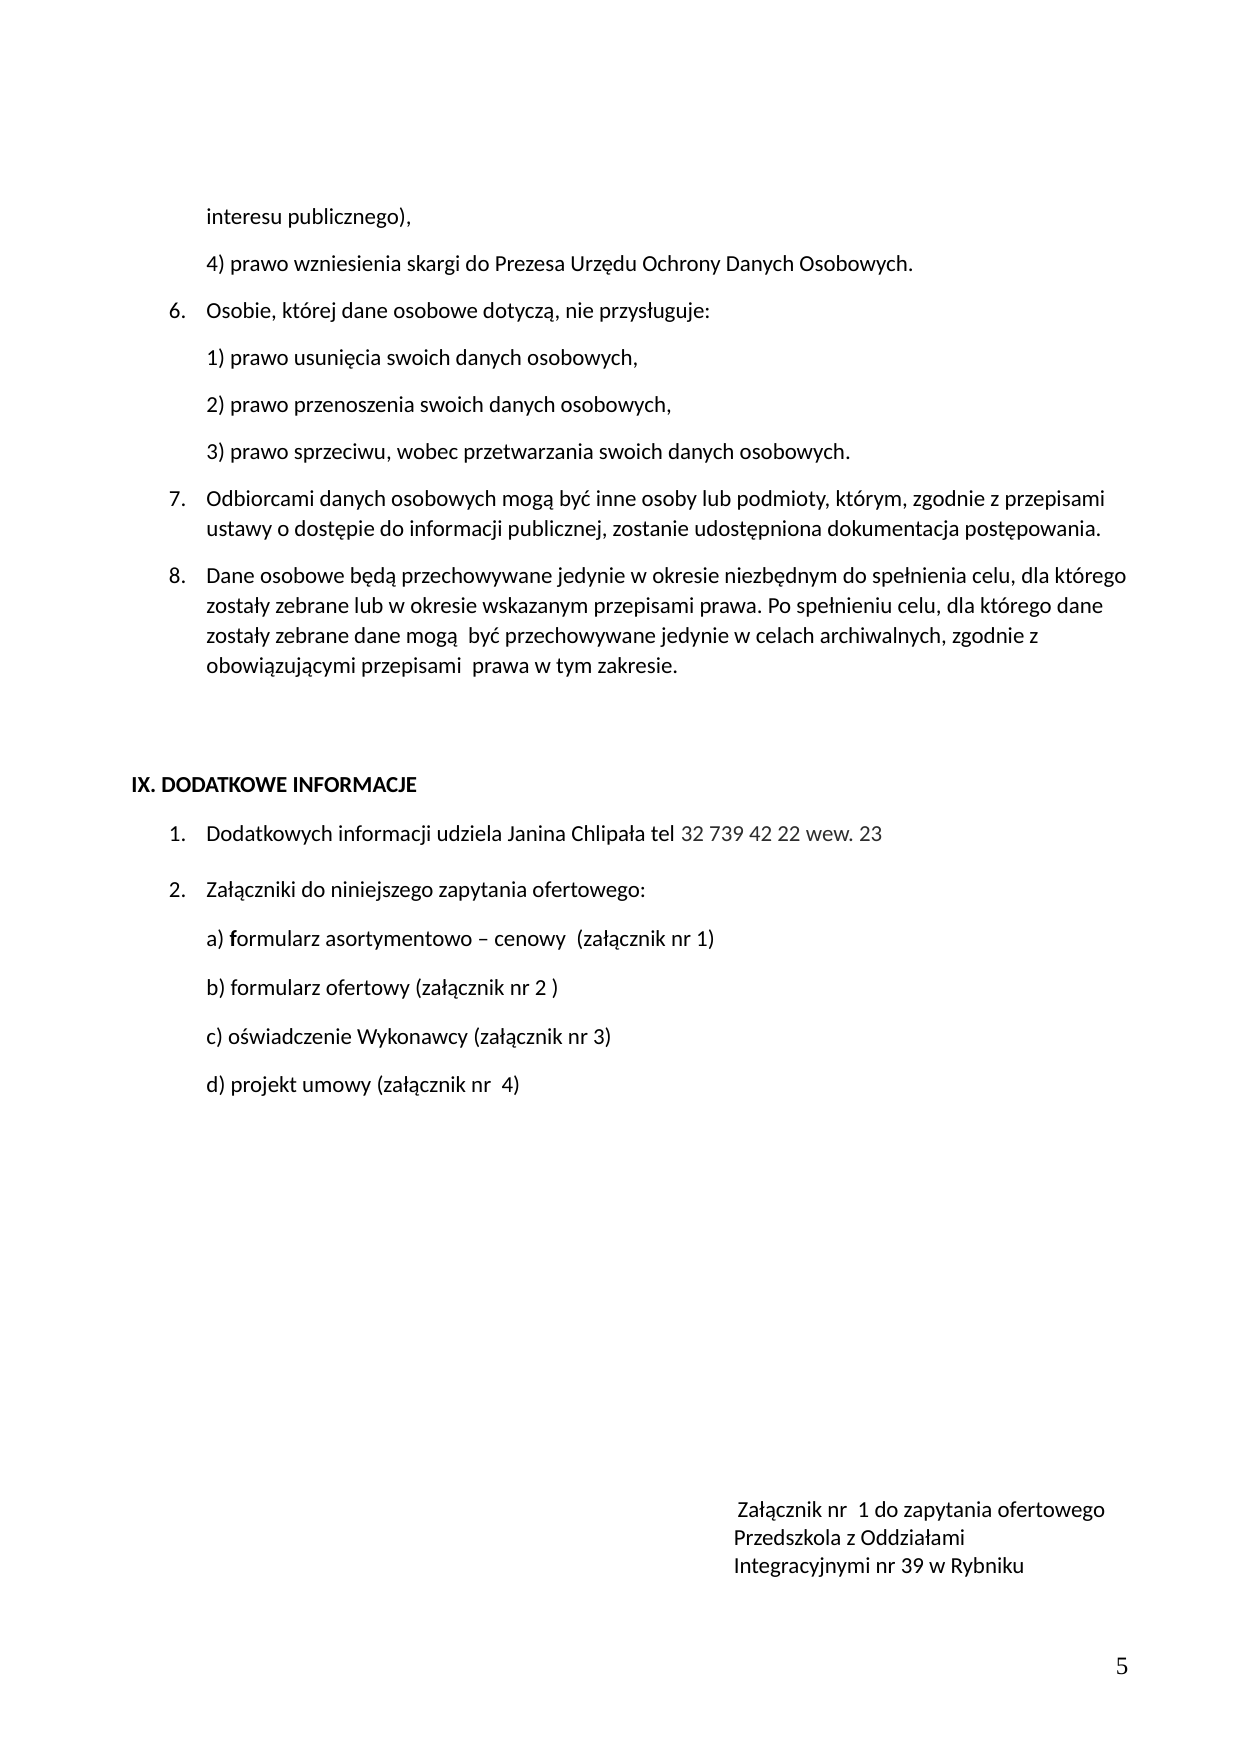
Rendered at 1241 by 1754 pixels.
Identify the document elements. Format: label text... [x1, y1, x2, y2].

list interesu publicznego), [169, 202, 1128, 230]
list Załączniki do niniejszego zapytania ofertowego: [169, 875, 1128, 903]
list d) projekt umowy (załącznik nr 4) [169, 1071, 1128, 1099]
list a) formularz asortymentowo – cenowy (załącznik nr 1) [169, 924, 1128, 952]
list c) oświadczenie Wykonawcy (załącznik nr 3) [169, 1022, 1128, 1050]
list 3) prawo sprzeciwu, wobec przetwarzania swoich danych osobowych. [169, 437, 1128, 465]
list b) formularz ofertowy (załącznik nr 2 ) [169, 973, 1128, 1001]
list Dane osobowe będą przechowywane jedynie w okresie niezbędnym do spełnienia celu, dla którego zostały zebrane lub w okresie wskazanym przepisami prawa. Po spełnieniu celu, dla którego dane zostały zebrane dane mogą być przechowywane jedynie w celach archiwalnych, zgodnie z obowiązującymi przepisami prawa w tym zakresie. [169, 561, 1128, 679]
list Dodatkowych informacji udziela Janina Chlipała tel 32 739 42 22 wew. 23 [169, 819, 1128, 847]
list 2) prawo przenoszenia swoich danych osobowych, [169, 390, 1128, 418]
list Osobie, której dane osobowe dotyczą, nie przysługuje: [169, 296, 1128, 324]
list Odbiorcami danych osobowych mogą być inne osoby lub podmioty, którym, zgodnie z przepisami ustawy o dostępie do informacji publicznej, zostanie udostępniona dokumentacja postępowania. [169, 484, 1128, 542]
list 4) prawo wzniesienia skargi do Prezesa Urzędu Ochrony Danych Osobowych. [169, 249, 1128, 277]
text Załącznik nr 1 do zapytania ofertowego [131, 1494, 1128, 1523]
list 1) prawo usunięcia swoich danych osobowych, [169, 343, 1128, 371]
text Przedszkola z Oddziałami [131, 1523, 1128, 1551]
text IX. DODATKOWE INFORMACJE [131, 770, 1128, 798]
text Integracyjnymi nr 39 w Rybniku [131, 1551, 1128, 1579]
